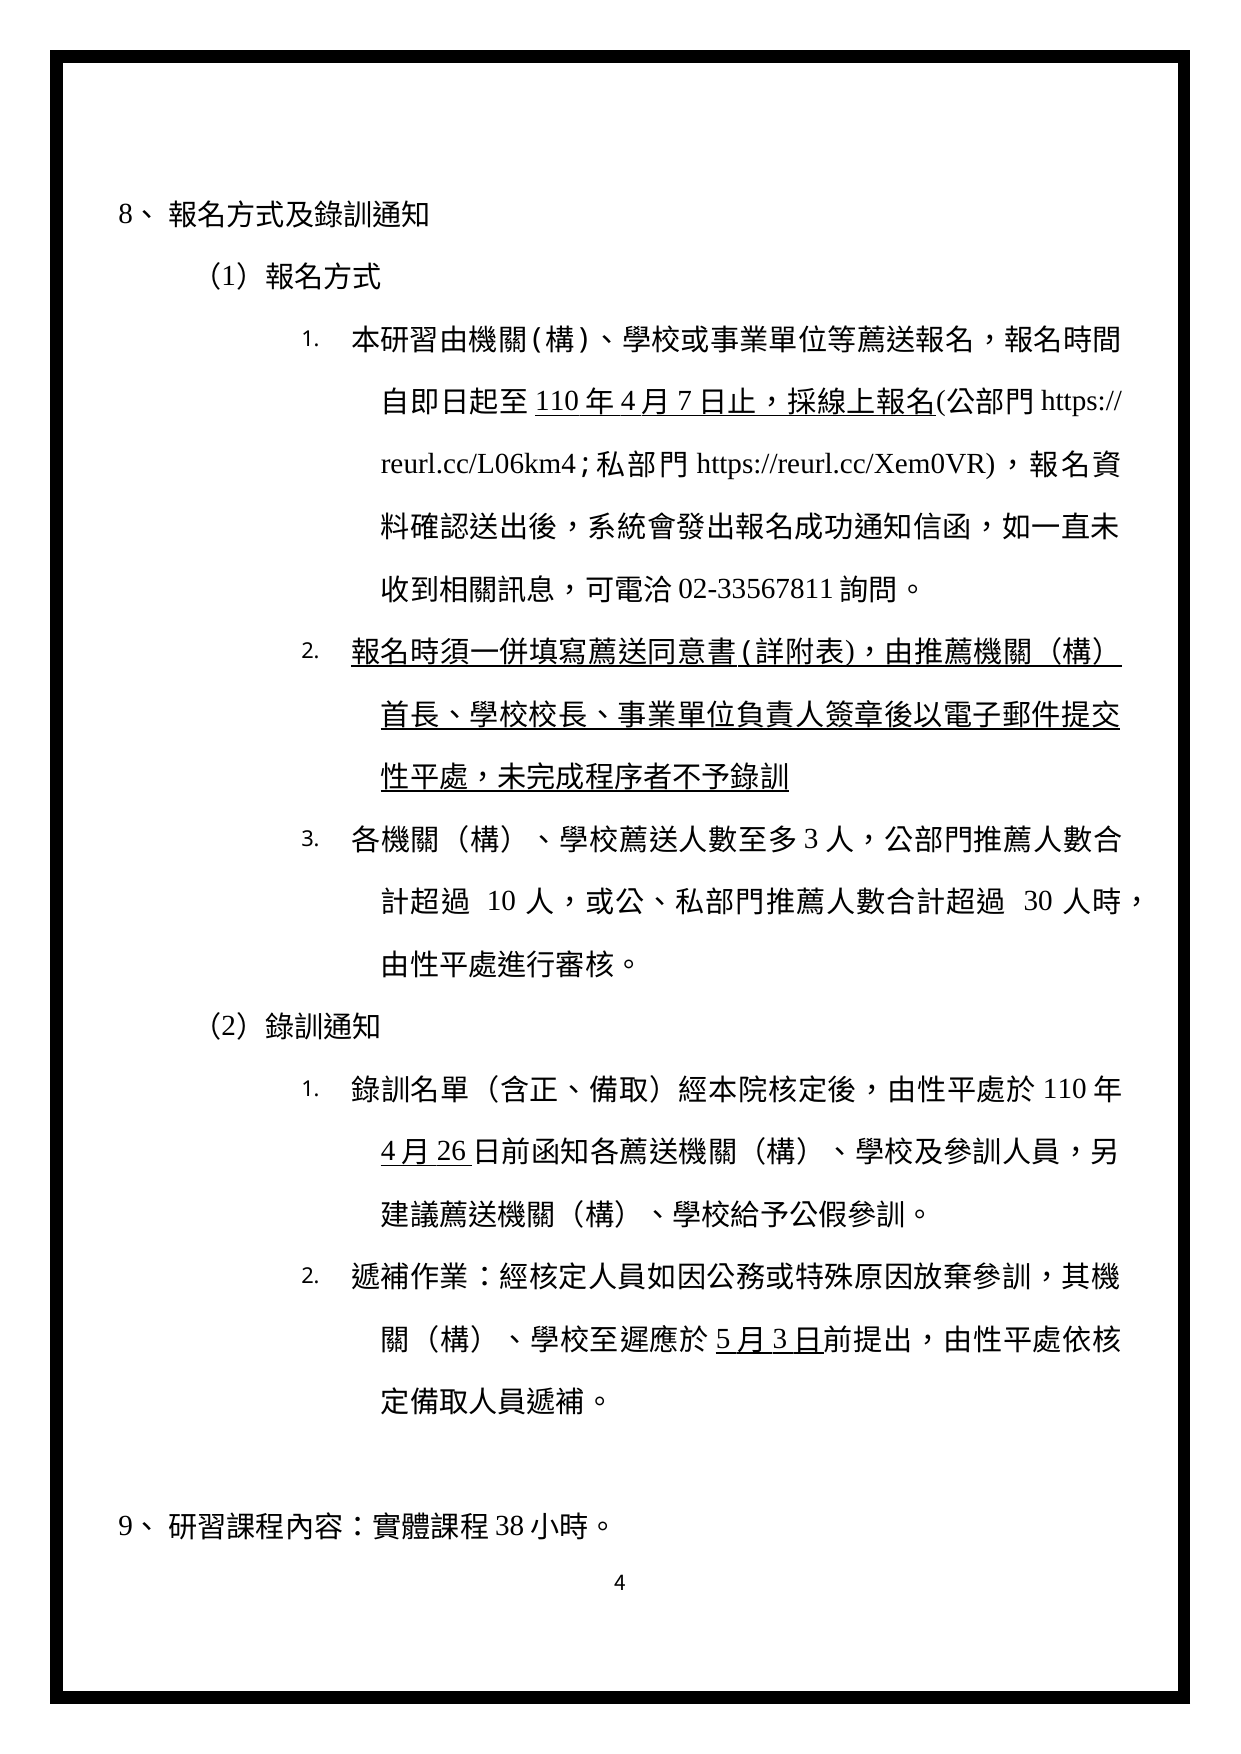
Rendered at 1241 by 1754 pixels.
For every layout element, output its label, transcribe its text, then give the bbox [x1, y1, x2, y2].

list 研習課程內容：實體課程38小時。 [118, 1483, 1122, 1546]
list 遞補作業：經核定人員如因公務或特殊原因放棄參訓，其機關（構）、學校至遲應於5月3日前提出，由性平處依核定備取人員遞補。 [301, 1233, 1122, 1421]
list 錄訓通知 [192, 983, 1122, 1046]
list 本研習由機關(構)、學校或事業單位等薦送報名，報名時間自即日起至110年4月7日止，採線上報名(公部門https://reurl.cc/L06km4;私部門https://reurl.cc/Xem0VR)，報名資料確認送出後，系統會發出報名成功通知信函，如一直未收到相關訊息，可電洽02-33567811詢問。 [301, 296, 1122, 608]
list 報名方式及錄訓通知 [118, 171, 1122, 233]
list 報名方式 [192, 233, 1122, 296]
list 錄訓名單（含正、備取）經本院核定後，由性平處於110年4月26日前函知各薦送機關（構）、學校及參訓人員，另建議薦送機關（構）、學校給予公假參訓。 [301, 1046, 1122, 1233]
list 各機關（構）、學校薦送人數至多3人，公部門推薦人數合計超過 10 人，或公、私部門推薦人數合計超過 30 人時，由性平處進行審核。 [301, 796, 1122, 983]
list 報名時須一併填寫薦送同意書(詳附表)，由推薦機關（構）首長、學校校長、事業單位負責人簽章後以電子郵件提交性平處，未完成程序者不予錄訓 [301, 608, 1122, 796]
